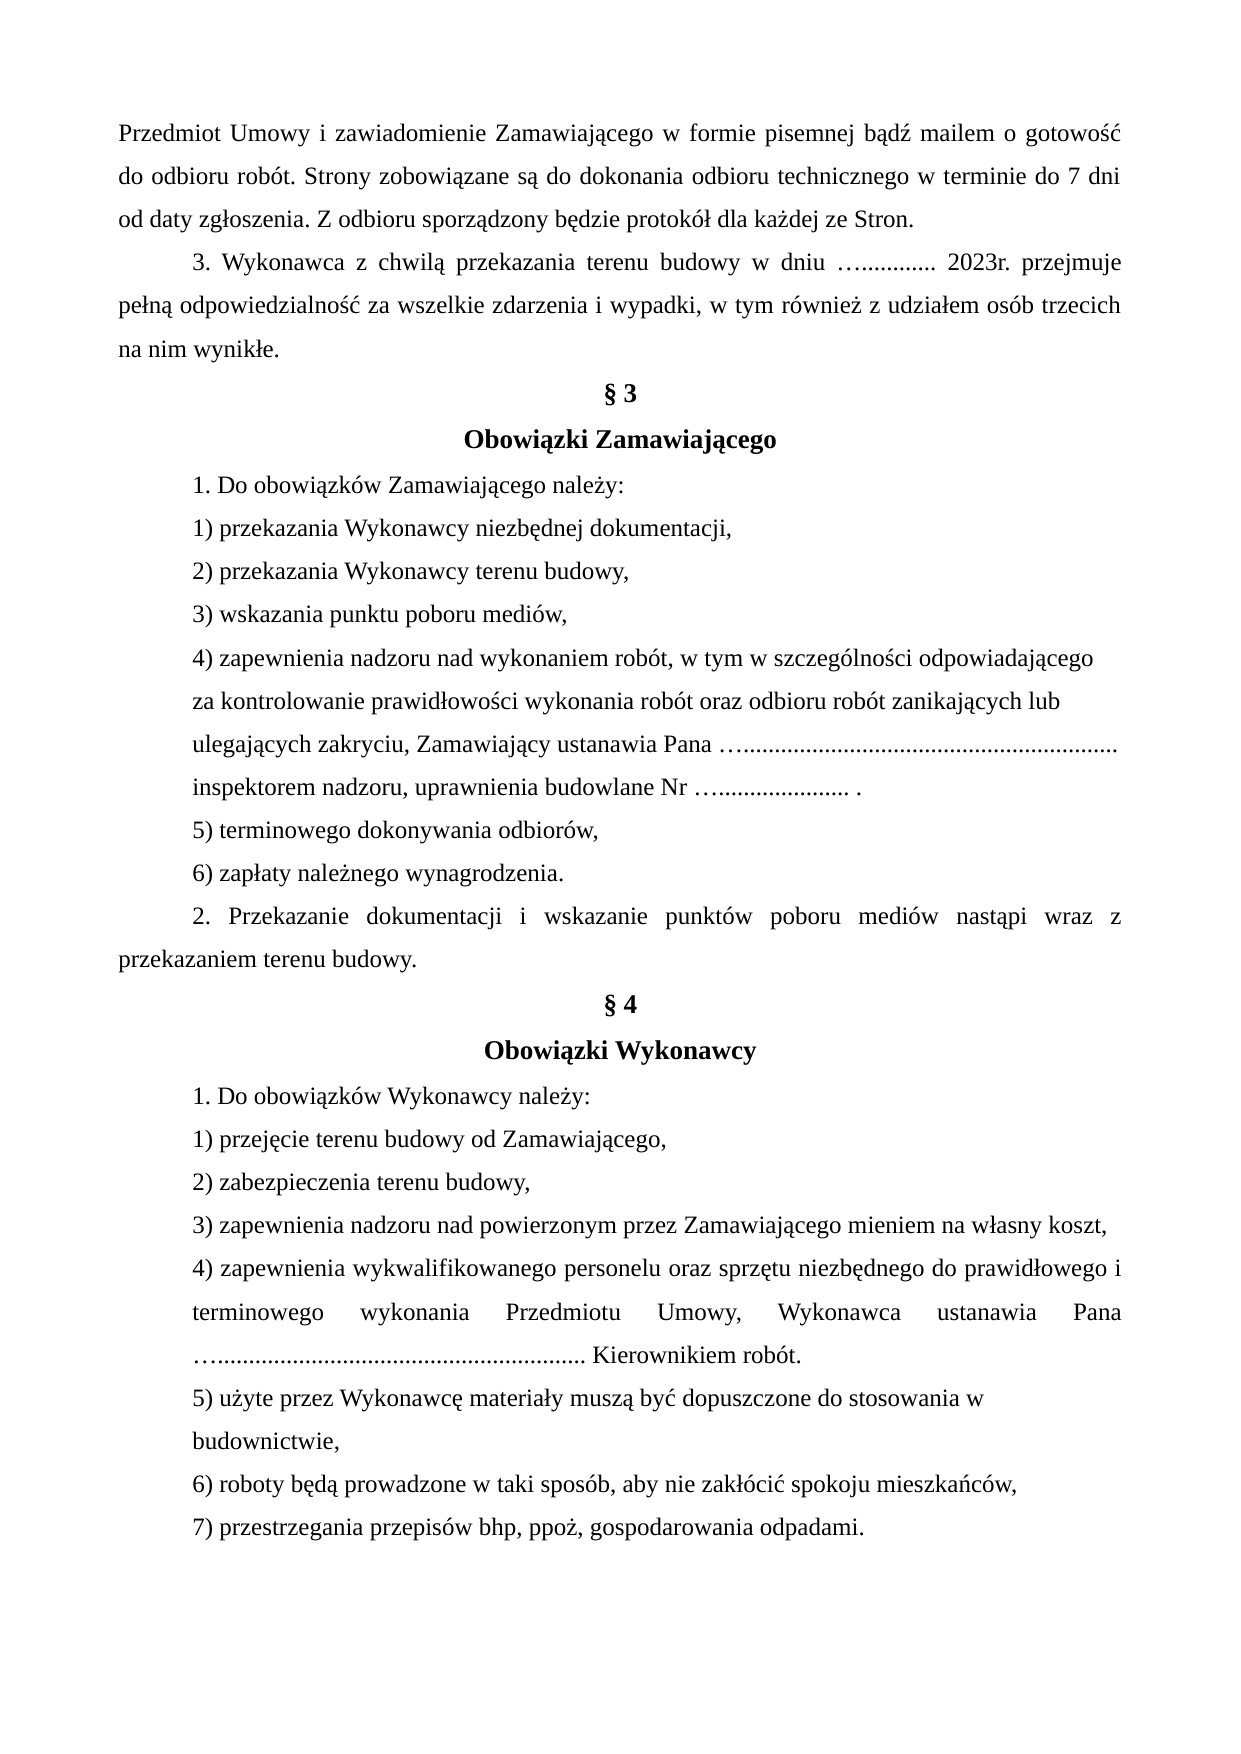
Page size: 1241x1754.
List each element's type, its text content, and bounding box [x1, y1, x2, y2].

text 4) zapewnienia nadzoru nad wykonaniem robót, w tym w szczególności odpowiadającego za kontrolowanie prawidłowości wykonania robót oraz odbioru robót zanikających lub ulegających zakryciu, Zamawiający ustanawia Pana …............................................................ inspektorem nadzoru, uprawnienia budowlane Nr …..................... . [192, 643, 1122, 801]
text 2. Przekazanie dokumentacji i wskazanie punktów poboru mediów nastąpi wraz z przekazaniem terenu budowy. [118, 901, 1122, 973]
text 1) przejęcie terenu budowy od Zamawiającego, [192, 1124, 1122, 1153]
text Obowiązki Wykonawcy [118, 1034, 1122, 1066]
text 2) zabezpieczenia terenu budowy, [192, 1167, 1122, 1196]
text Przedmiot Umowy i zawiadomienie Zamawiającego w formie pisemnej bądź mailem o gotowość do odbioru robót. Strony zobowiązane są do dokonania odbioru technicznego w terminie do 7 dni od daty zgłoszenia. Z odbioru sporządzony będzie protokół dla każdej ze Stron. [118, 118, 1122, 233]
text 5) terminowego dokonywania odbiorów, [192, 815, 1122, 844]
list 7) przestrzegania przepisów bhp, ppoż, gospodarowania odpadami. [192, 1512, 1122, 1541]
text 3) wskazania punktu poboru mediów, [192, 599, 1122, 628]
text 2) przekazania Wykonawcy terenu budowy, [192, 556, 1122, 585]
text 4) zapewnienia wykwalifikowanego personelu oraz sprzętu niezbędnego do prawidłowego i terminowego wykonania Przedmiotu Umowy, Wykonawca ustanawia Pana …........................................................... Kierownikiem robót. [192, 1253, 1122, 1368]
text § 3 [118, 377, 1122, 408]
text 6) roboty będą prowadzone w taki sposób, aby nie zakłócić spokoju mieszkańców, [192, 1469, 1122, 1498]
text 3) zapewnienia nadzoru nad powierzonym przez Zamawiającego mieniem na własny koszt, [192, 1210, 1122, 1239]
text Obowiązki Zamawiającego [118, 423, 1122, 455]
text 1. Do obowiązków Zamawiającego należy: [118, 470, 1122, 499]
text 5) użyte przez Wykonawcę materiały muszą być dopuszczone do stosowania w budownictwie, [192, 1383, 1122, 1455]
text 1. Do obowiązków Wykonawcy należy: [118, 1081, 1122, 1110]
text 3. Wykonawca z chwilą przekazania terenu budowy w dniu …............ 2023r. przejmuje pełną odpowiedzialność za wszelkie zdarzenia i wypadki, w tym również z udziałem osób trzecich na nim wynikłe. [118, 247, 1122, 362]
text 1) przekazania Wykonawcy niezbędnej dokumentacji, [192, 513, 1122, 542]
text § 4 [118, 988, 1122, 1019]
text 6) zapłaty należnego wynagrodzenia. [192, 858, 1122, 887]
